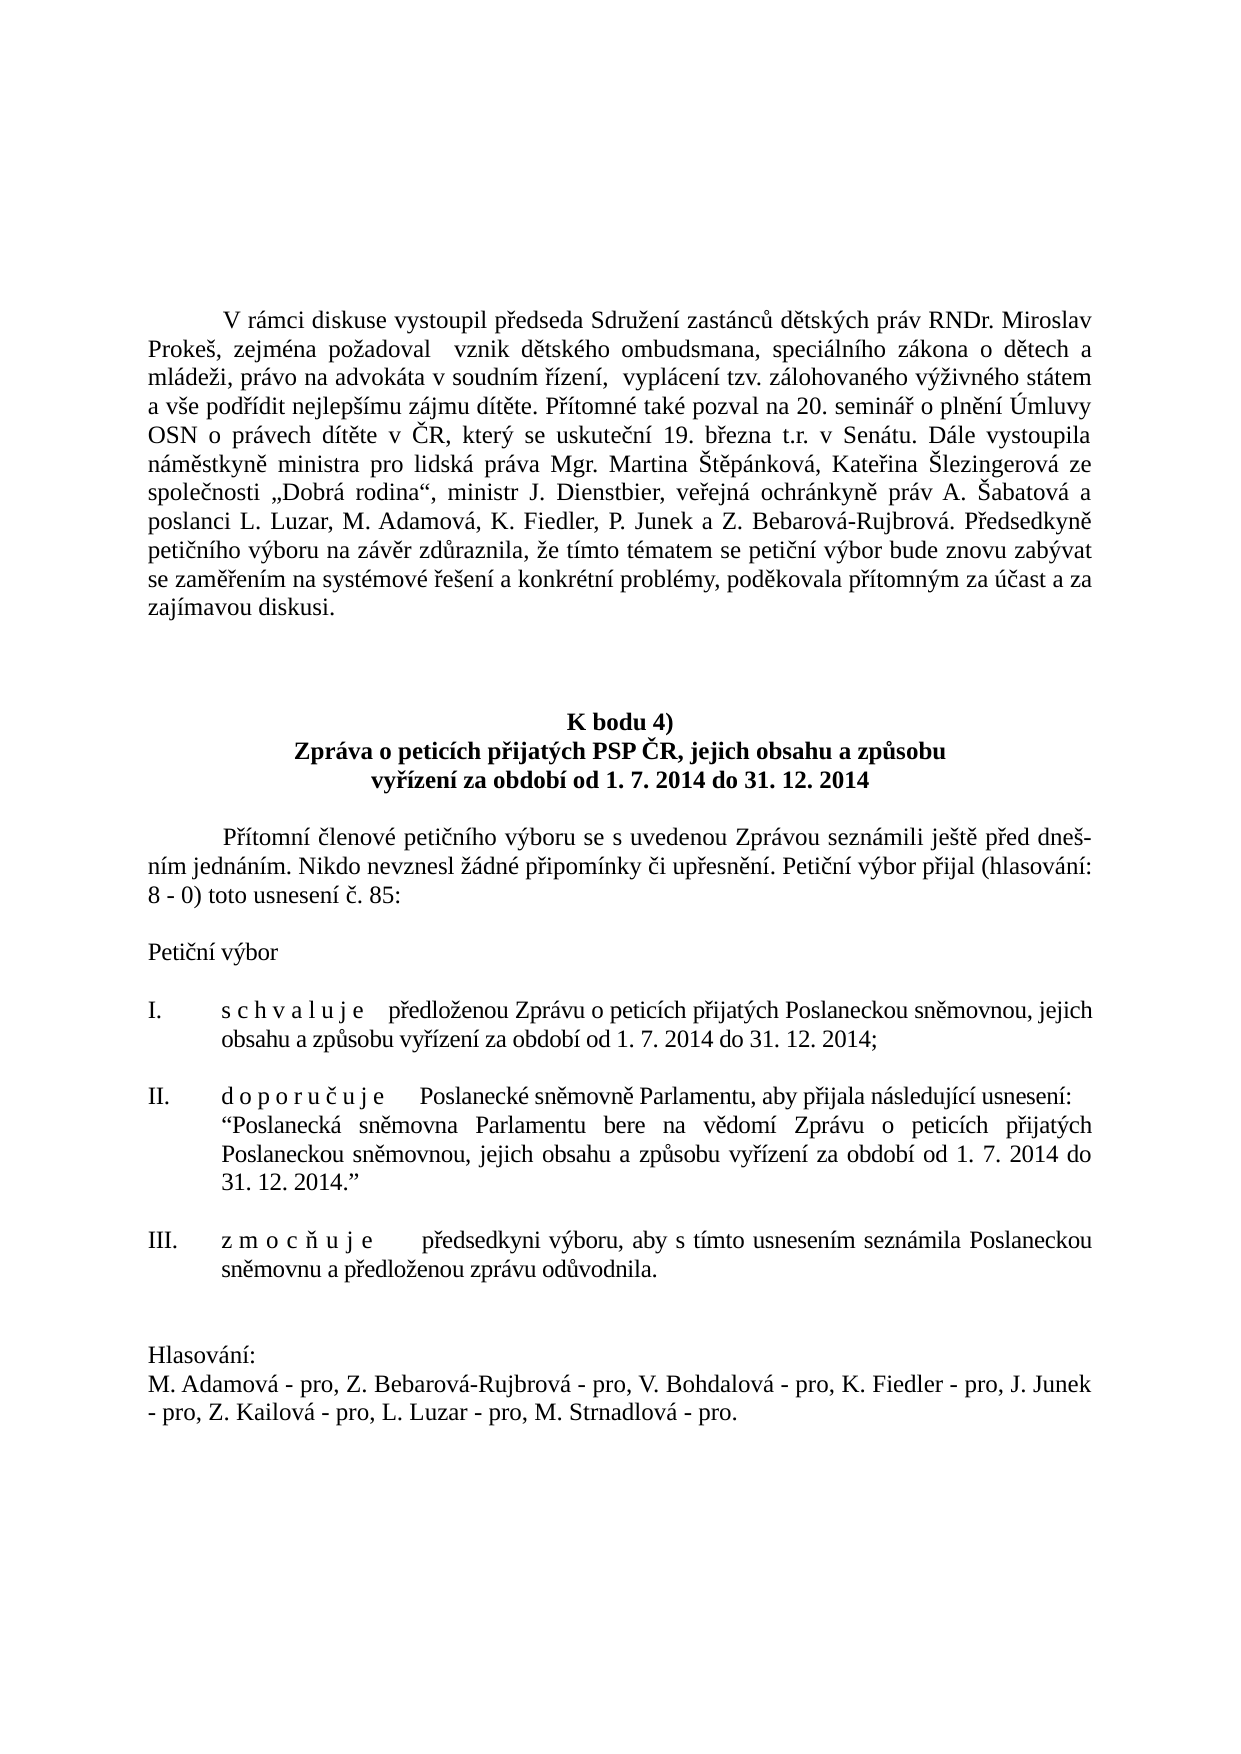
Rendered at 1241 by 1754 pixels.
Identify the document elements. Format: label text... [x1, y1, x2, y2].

text I. s c h v a l u j e předloženou Zprávu o peticích přijatých Poslaneckou sněmovnou, jejich obsahu a způsobu vyřízení za období od 1. 7. 2014 do 31. 12. 2014; [148, 995, 1093, 1052]
text III. z m o c ň u j e předsedkyni výboru, aby s tímto usnesením seznámila Poslaneckou sněmovnu a předloženou zprávu odůvodnila. [148, 1225, 1093, 1282]
text Hlasování: [148, 1340, 1093, 1369]
text Petiční výbor [148, 937, 1093, 966]
text “Poslanecká sněmovna Parlamentu bere na vědomí Zprávu o peticích přijatých Poslaneckou sněmovnou, jejich obsahu a způsobu vyřízení za období od 1. 7. 2014 do 31. 12. 2014.” [148, 1110, 1093, 1196]
text vyřízení za období od 1. 7. 2014 do 31. 12. 2014 [148, 765, 1093, 794]
text V rámci diskuse vystoupil předseda Sdružení zastánců dětských práv RNDr. Miroslav Prokeš, zejména požadoval vznik dětského ombudsmana, speciálního zákona o dětech a mládeži, právo na advokáta v soudním řízení, vyplácení tzv. zálohovaného výživného státem a vše podřídit nejlepšímu zájmu dítěte. Přítomné také pozval na 20. seminář o plnění Úmluvy OSN o právech dítěte v ČR, který se uskuteční 19. března t.r. v Senátu. Dále vystoupila náměstkyně ministra pro lidská práva Mgr. Martina Štěpánková, Kateřina Šlezingerová ze společnosti „Dobrá rodina“, ministr J. Dienstbier, veřejná ochránkyně práv A. Šabatová a poslanci L. Luzar, M. Adamová, K. Fiedler, P. Junek a Z. Bebarová-Rujbrová. Předsedkyně petičního výboru na závěr zdůraznila, že tímto tématem se petiční výbor bude znovu zabývat se zaměřením na systémové řešení a konkrétní problémy, poděkovala přítomným za účast a za zajímavou diskusi. [148, 305, 1093, 621]
text Zpráva o peticích přijatých PSP ČR, jejich obsahu a způsobu [148, 736, 1093, 765]
text Přítomní členové petičního výboru se s uvedenou Zprávou seznámili ještě před dneš- ním jednáním. Nikdo nevznesl žádné připomínky či upřesnění. Petiční výbor přijal (hlasování: 8 - 0) toto usnesení č. 85: [148, 822, 1093, 909]
text II. d o p o r u č u j e Poslanecké sněmovně Parlamentu, aby přijala následující usnesení: [148, 1081, 1093, 1110]
text M. Adamová - pro, Z. Bebarová-Rujbrová - pro, V. Bohdalová - pro, K. Fiedler - pro, J. Junek - pro, Z. Kailová - pro, L. Luzar - pro, M. Strnadlová - pro. [148, 1369, 1093, 1426]
text K bodu 4) [148, 707, 1093, 736]
